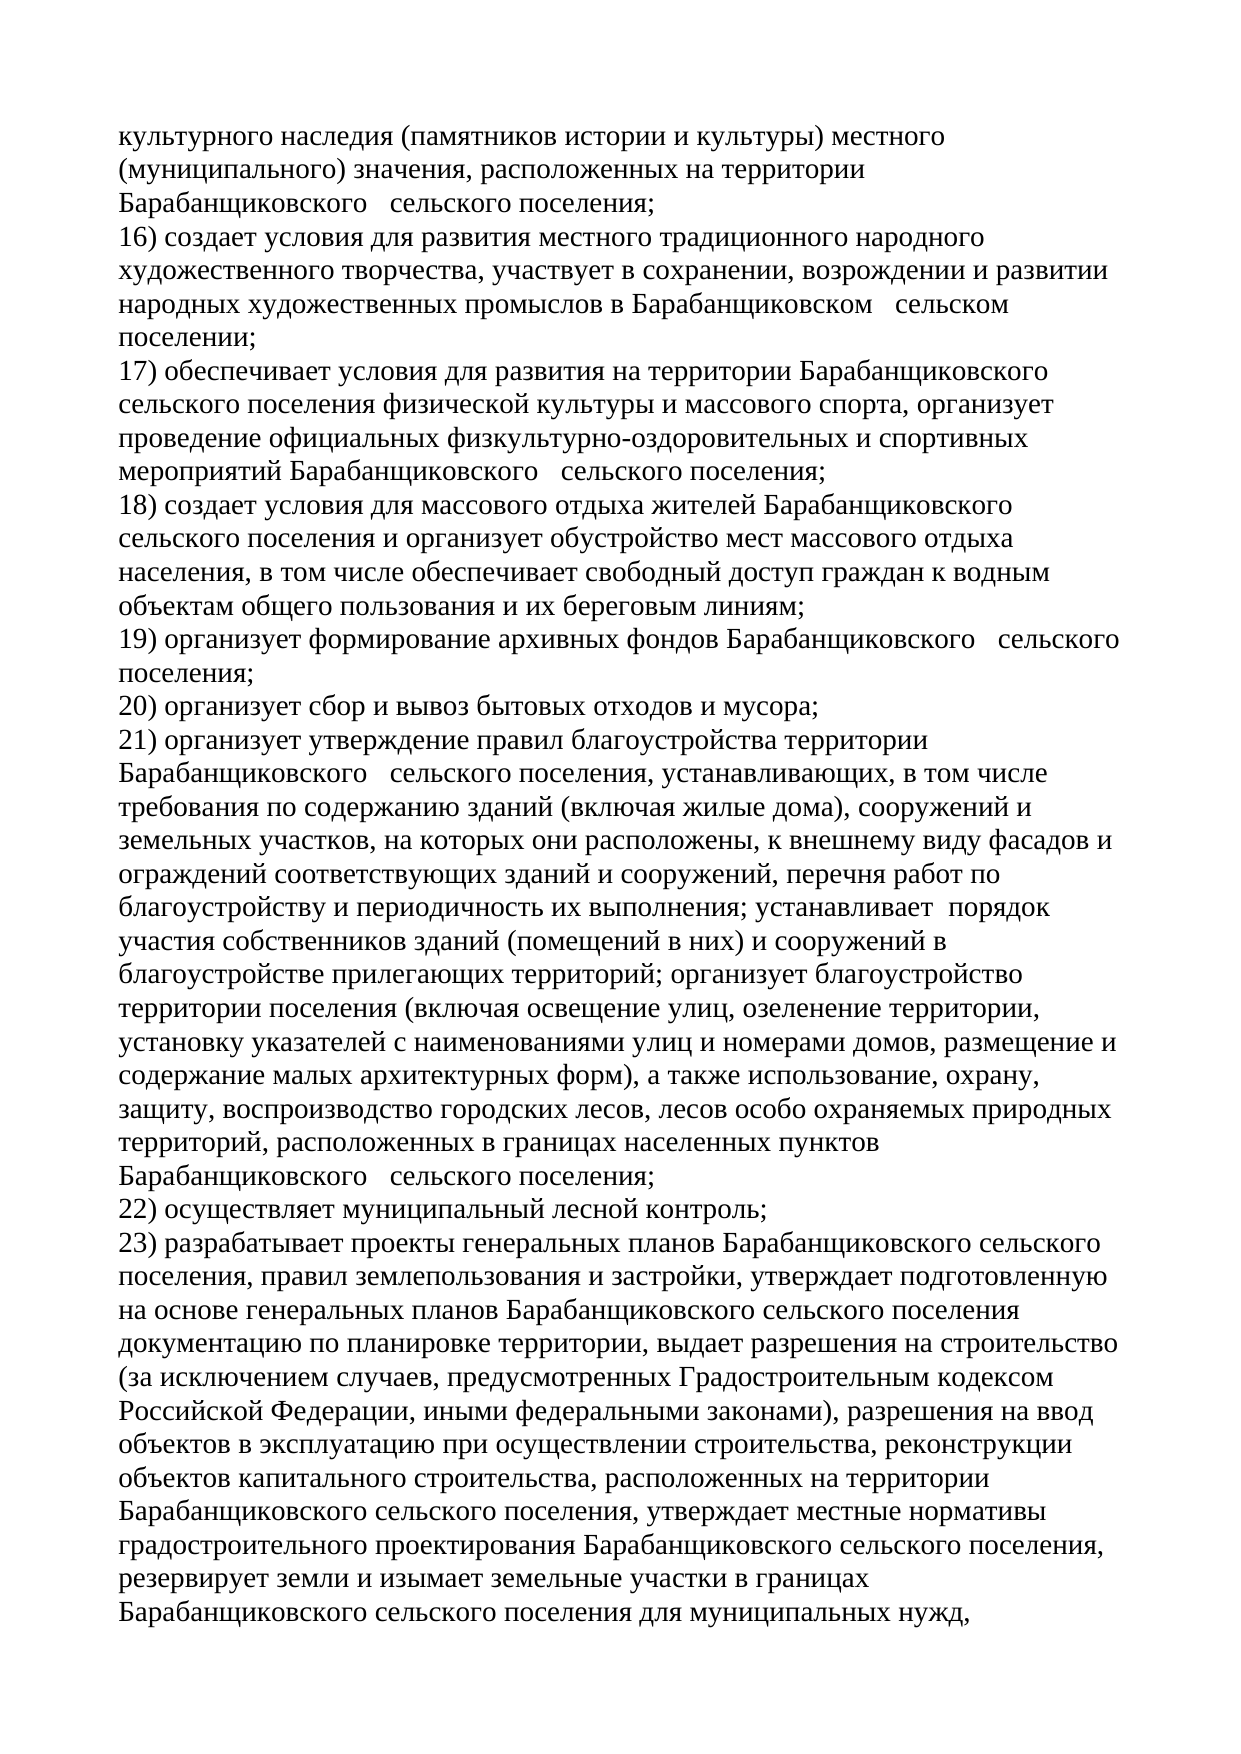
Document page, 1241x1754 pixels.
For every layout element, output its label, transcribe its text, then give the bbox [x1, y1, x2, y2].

text 16) создает условия для развития местного традиционного народного художественного творчества, участвует в сохранении, возрождении и развитии народных художественных промыслов в Барабанщиковском сельском поселении; [118, 219, 1122, 353]
text 18) создает условия для массового отдыха жителей Барабанщиковского сельского поселения и организует обустройство мест массового отдыха населения, в том числе обеспечивает свободный доступ граждан к водным объектам общего пользования и их береговым линиям; [118, 487, 1122, 621]
text 22) осуществляет муниципальный лесной контроль; [118, 1191, 1122, 1225]
text 23) разрабатывает проекты генеральных планов Барабанщиковского сельского поселения, правил землепользования и застройки, утверждает подготовленную на основе генеральных планов Барабанщиковского сельского поселения документацию по планировке территории, выдает разрешения на строительство (за исключением случаев, предусмотренных Градостроительным кодексом Российской Федерации, иными федеральными законами), разрешения на ввод объектов в эксплуатацию при осуществлении строительства, реконструкции объектов капитального строительства, расположенных на территории Барабанщиковского сельского поселения, утверждает местные нормативы градостроительного проектирования Барабанщиковского сельского поселения, резервирует земли и изымает земельные участки в границах Барабанщиковского сельского поселения для муниципальных нужд, [118, 1225, 1122, 1627]
text 17) обеспечивает условия для развития на территории Барабанщиковского сельского поселения физической культуры и массового спорта, организует проведение официальных физкультурно-оздоровительных и спортивных мероприятий Барабанщиковского сельского поселения; [118, 353, 1122, 487]
text 20) организует сбор и вывоз бытовых отходов и мусора; [118, 688, 1122, 722]
text 21) организует утверждение правил благоустройства территории Барабанщиковского сельского поселения, устанавливающих, в том числе требования по содержанию зданий (включая жилые дома), сооружений и земельных участков, на которых они расположены, к внешнему виду фасадов и ограждений соответствующих зданий и сооружений, перечня работ по благоустройству и периодичность их выполнения; устанавливает порядок участия собственников зданий (помещений в них) и сооружений в благоустройстве прилегающих территорий; организует благоустройство территории поселения (включая освещение улиц, озеленение территории, установку указателей с наименованиями улиц и номерами домов, размещение и содержание малых архитектурных форм), а также использование, охрану, защиту, воспроизводство городских лесов, лесов особо охраняемых природных территорий, расположенных в границах населенных пунктов Барабанщиковского сельского поселения; [118, 722, 1122, 1191]
text 19) организует формирование архивных фондов Барабанщиковского сельского поселения; [118, 621, 1122, 688]
text культурного наследия (памятников истории и культуры) местного (муниципального) значения, расположенных на территории Барабанщиковского сельского поселения; [118, 118, 1122, 219]
